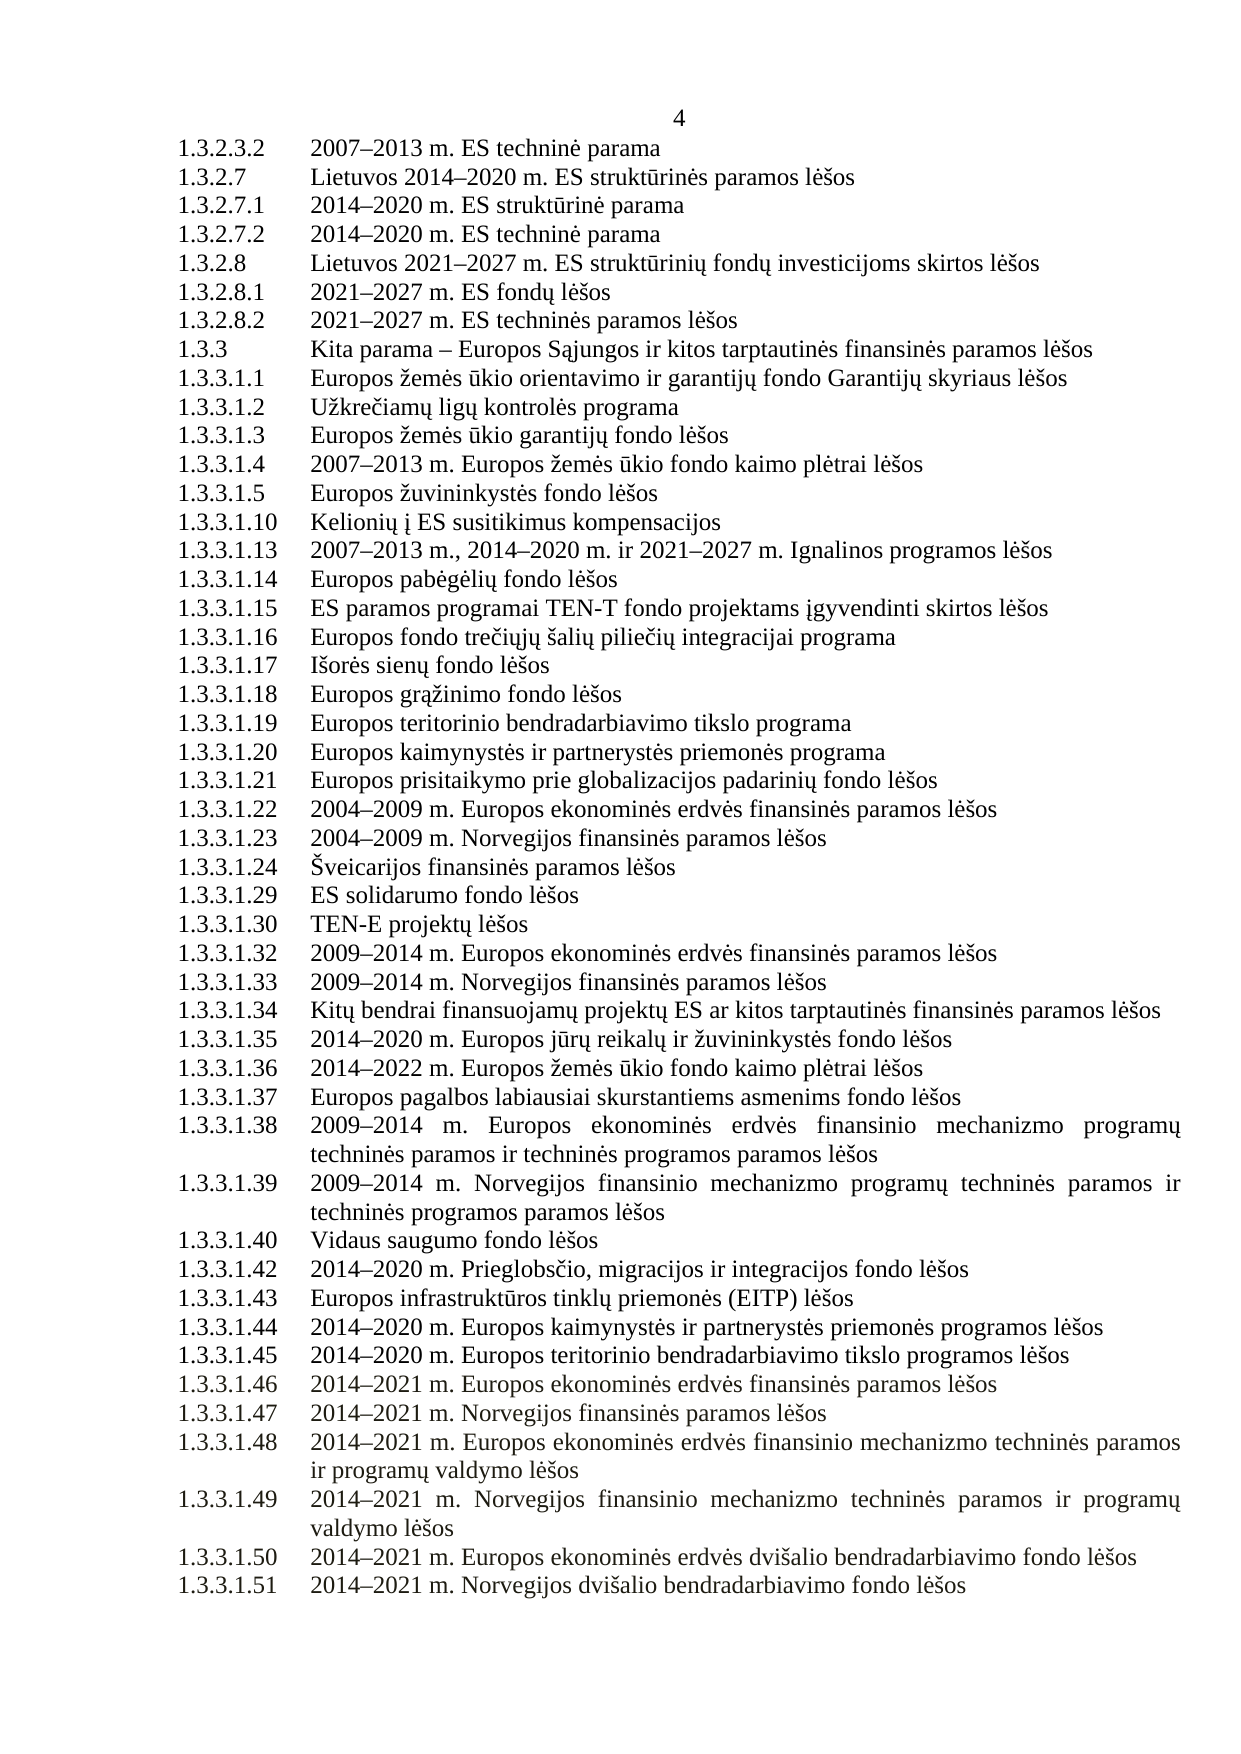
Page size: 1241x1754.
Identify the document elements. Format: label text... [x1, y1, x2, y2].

text 1.3.3.1.23 2004–2009 m. Norvegijos finansinės paramos lėšos [177, 823, 1181, 852]
text 1.3.2.8.1 2021–2027 m. ES fondų lėšos [177, 277, 1181, 305]
text 1.3.3.1.4 2007–2013 m. Europos žemės ūkio fondo kaimo plėtrai lėšos [177, 449, 1181, 478]
text 1.3.3.1.51 2014–2021 m. Norvegijos dvišalio bendradarbiavimo fondo lėšos [177, 1570, 1181, 1599]
text 1.3.3.1.50 2014–2021 m. Europos ekonominės erdvės dvišalio bendradarbiavimo fondo lėšos [177, 1542, 1181, 1570]
text 1.3.3.1.15 ES paramos programai TEN-T fondo projektams įgyvendinti skirtos lėšos [177, 593, 1181, 622]
text 1.3.2.8.2 2021–2027 m. ES techninės paramos lėšos [177, 305, 1181, 334]
text 1.3.3.1.43 Europos infrastruktūros tinklų priemonės (EITP) lėšos [177, 1283, 1181, 1312]
text 1.3.3 Kita parama – Europos Sąjungos ir kitos tarptautinės finansinės paramos lėšos [177, 334, 1181, 363]
text 1.3.3.1.45 2014–2020 m. Europos teritorinio bendradarbiavimo tikslo programos lėšos [177, 1340, 1181, 1369]
text 1.3.3.1.1 Europos žemės ūkio orientavimo ir garantijų fondo Garantijų skyriaus lėšos [177, 363, 1181, 392]
text 1.3.2.8 Lietuvos 2021–2027 m. ES struktūrinių fondų investicijoms skirtos lėšos [177, 248, 1181, 277]
text 1.3.3.1.37 Europos pagalbos labiausiai skurstantiems asmenims fondo lėšos [177, 1082, 1181, 1110]
text 1.3.3.1.16 Europos fondo trečiųjų šalių piliečių integracijai programa [177, 622, 1181, 650]
text 1.3.3.1.34 Kitų bendrai finansuojamų projektų ES ar kitos tarptautinės finansinės paramos lėšos [177, 995, 1181, 1024]
text 1.3.2.7.2 2014–2020 m. ES techninė parama [177, 219, 1181, 248]
text 1.3.3.1.32 2009–2014 m. Europos ekonominės erdvės finansinės paramos lėšos [177, 938, 1181, 967]
text 1.3.3.1.22 2004–2009 m. Europos ekonominės erdvės finansinės paramos lėšos [177, 794, 1181, 823]
text 1.3.3.1.49 2014–2021 m. Norvegijos finansinio mechanizmo techninės paramos ir programų valdymo lėšos [177, 1484, 1181, 1542]
text 1.3.3.1.39 2009–2014 m. Norvegijos finansinio mechanizmo programų techninės paramos ir techninės programos paramos lėšos [177, 1168, 1181, 1225]
text 1.3.3.1.19 Europos teritorinio bendradarbiavimo tikslo programa [177, 708, 1181, 737]
text 1.3.3.1.46 2014–2021 m. Europos ekonominės erdvės finansinės paramos lėšos [177, 1369, 1181, 1398]
text 1.3.2.7 Lietuvos 2014–2020 m. ES struktūrinės paramos lėšos [177, 162, 1181, 190]
text 1.3.3.1.36 2014–2022 m. Europos žemės ūkio fondo kaimo plėtrai lėšos [177, 1053, 1181, 1082]
text 1.3.2.3.2 2007–2013 m. ES techninė parama [177, 133, 1181, 162]
text 1.3.3.1.42 2014–2020 m. Prieglobsčio, migracijos ir integracijos fondo lėšos [177, 1254, 1181, 1283]
text 1.3.3.1.44 2014–2020 m. Europos kaimynystės ir partnerystės priemonės programos lėšos [177, 1312, 1181, 1340]
text 1.3.3.1.40 Vidaus saugumo fondo lėšos [177, 1225, 1181, 1254]
text 1.3.3.1.20 Europos kaimynystės ir partnerystės priemonės programa [177, 737, 1181, 765]
text 1.3.3.1.48 2014–2021 m. Europos ekonominės erdvės finansinio mechanizmo techninės paramos ir programų valdymo lėšos [177, 1427, 1181, 1484]
text 1.3.3.1.14 Europos pabėgėlių fondo lėšos [177, 564, 1181, 593]
text 1.3.3.1.47 2014–2021 m. Norvegijos finansinės paramos lėšos [177, 1398, 1181, 1427]
text 1.3.3.1.30 TEN-E projektų lėšos [177, 909, 1181, 938]
text 1.3.3.1.33 2009–2014 m. Norvegijos finansinės paramos lėšos [177, 967, 1181, 995]
text 1.3.2.7.1 2014–2020 m. ES struktūrinė parama [177, 190, 1181, 219]
text 1.3.3.1.18 Europos grąžinimo fondo lėšos [177, 679, 1181, 708]
text 1.3.3.1.21 Europos prisitaikymo prie globalizacijos padarinių fondo lėšos [177, 765, 1181, 794]
text 1.3.3.1.3 Europos žemės ūkio garantijų fondo lėšos [177, 420, 1181, 449]
text 1.3.3.1.17 Išorės sienų fondo lėšos [177, 650, 1181, 679]
text 1.3.3.1.2 Užkrečiamų ligų kontrolės programa [177, 392, 1181, 420]
text 1.3.3.1.38 2009–2014 m. Europos ekonominės erdvės finansinio mechanizmo programų techninės paramos ir techninės programos paramos lėšos [177, 1110, 1181, 1168]
text 1.3.3.1.29 ES solidarumo fondo lėšos [177, 880, 1181, 909]
text 1.3.3.1.10 Kelionių į ES susitikimus kompensacijos [177, 507, 1181, 535]
text 1.3.3.1.24 Šveicarijos finansinės paramos lėšos [177, 852, 1181, 880]
text 1.3.3.1.5 Europos žuvininkystės fondo lėšos [177, 478, 1181, 507]
text 1.3.3.1.13 2007–2013 m., 2014–2020 m. ir 2021–2027 m. Ignalinos programos lėšos [177, 535, 1181, 564]
text 1.3.3.1.35 2014–2020 m. Europos jūrų reikalų ir žuvininkystės fondo lėšos [177, 1024, 1181, 1053]
